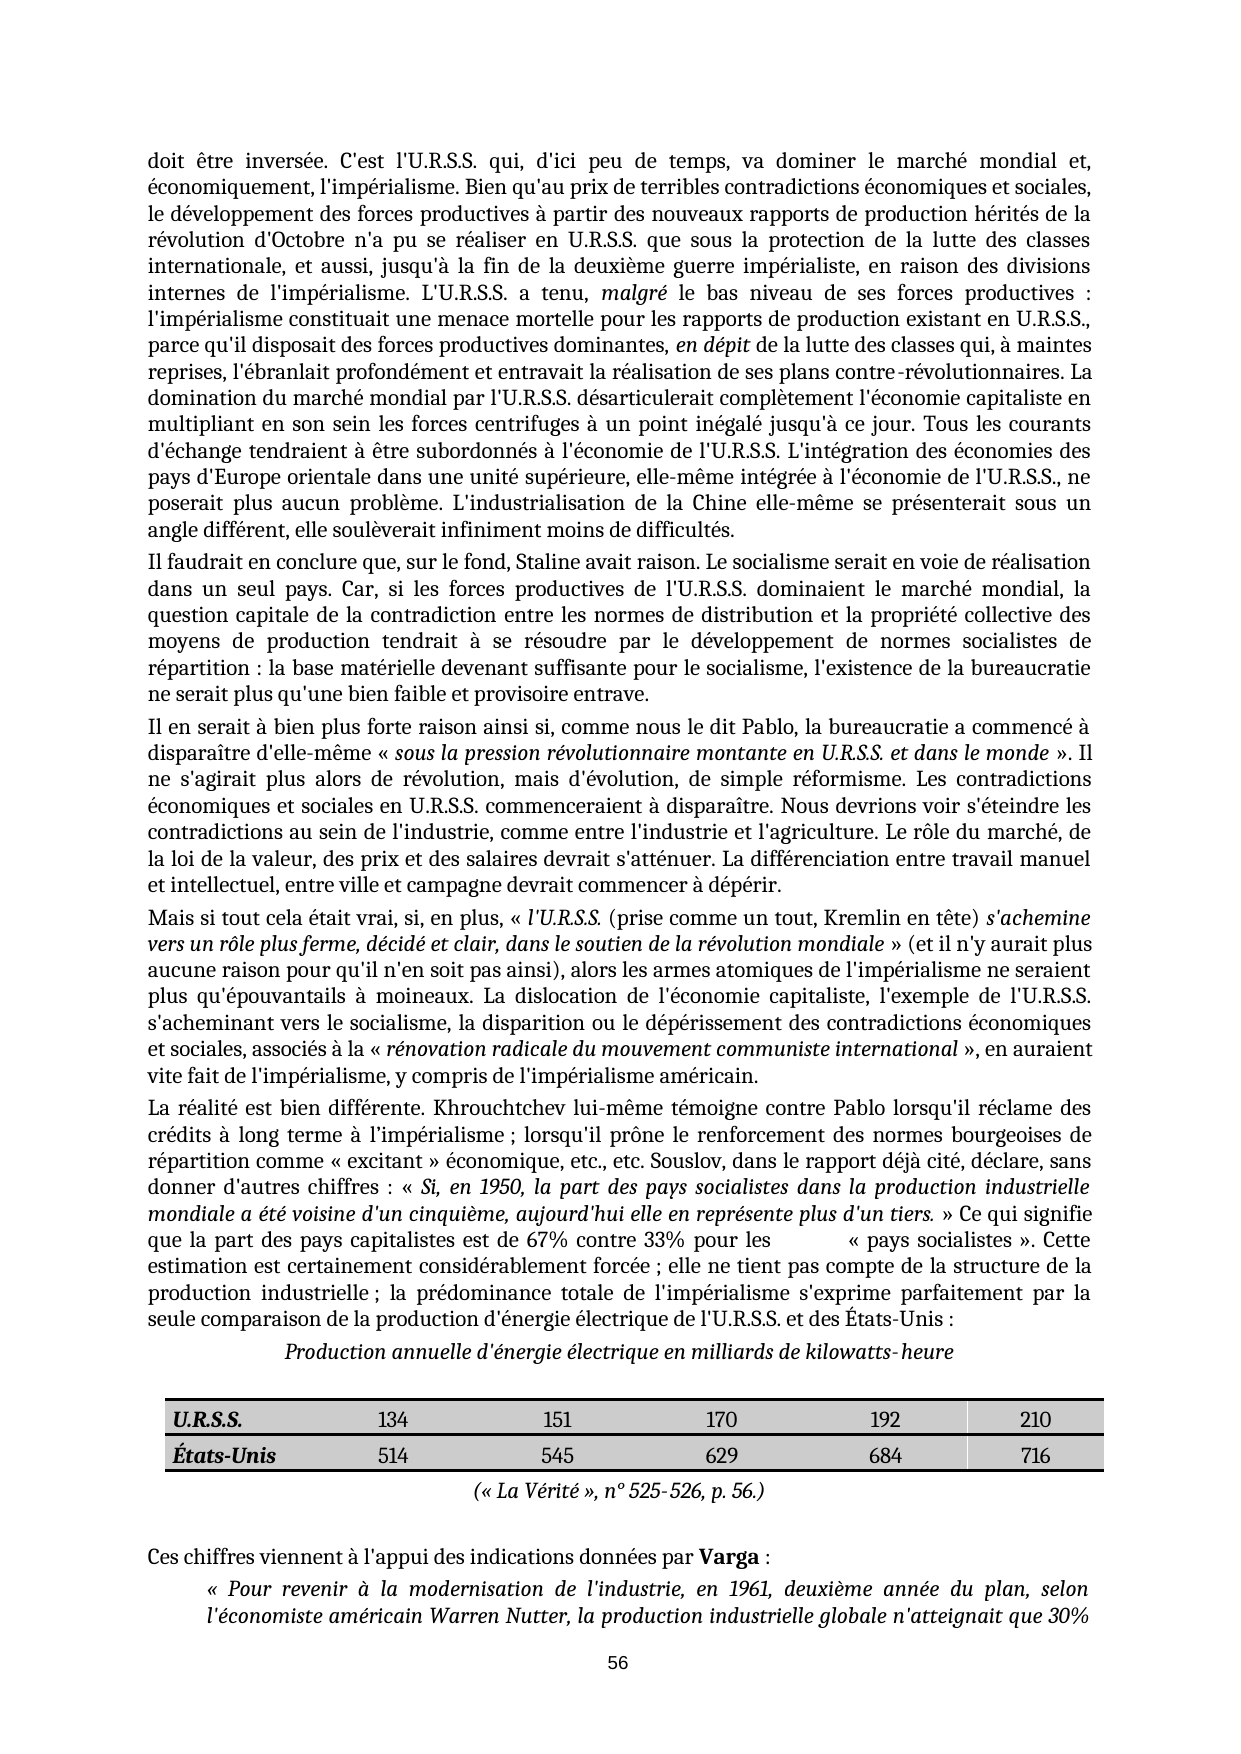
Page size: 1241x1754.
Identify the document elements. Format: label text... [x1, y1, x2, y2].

table_cell U.R.S.S. [165, 1401, 311, 1433]
table_cell 716 [968, 1436, 1104, 1469]
table_cell 684 [804, 1436, 967, 1469]
text La réalité est bien différente. Khrouchtchev lui-même témoigne contre Pablo lorsqu'il réclame des crédits à long terme à l’impérialisme ; lorsqu'il prône le renforcement des normes bourgeoises de répartition comme « excitant » économique, etc., etc. Souslov, dans le rapport déjà cité, déclare, sans donner d'autres chiffres : « Si, en 1950, la part des pays socialistes dans la production industrielle mondiale a été voisine d'un cinquième, aujourd'hui elle en représente plus d'un tiers. » Ce qui signifie que la part des pays capitalistes est de 67% contre 33% pour les « pays socialistes ». Cette estimation est certainement considérablement forcée ; elle ne tient pas compte de la structure de la production industrielle ; la prédominance totale de l'impérialisme s'exprime parfaitement par la seule comparaison de la production d'énergie électrique de l'U.R.S.S. et des États-Unis : [148, 1095, 1093, 1332]
table_header 1954 [475, 1365, 640, 1397]
table_cell 514 [311, 1436, 475, 1469]
table_cell États-Unis [165, 1436, 311, 1469]
table_header 1956 [804, 1365, 967, 1397]
table_cell 151 [475, 1401, 640, 1433]
table_header 1953 [311, 1365, 475, 1397]
table_cell 134 [311, 1401, 475, 1433]
table_cell 210 [968, 1401, 1104, 1433]
text Mais si tout cela était vrai, si, en plus, « l'U.R.S.S. (prise comme un tout, Kremlin en tête) s'achemine vers un rôle plus ferme, décidé et clair, dans le soutien de la révolution mondiale » (et il n'y aurait plus aucune raison pour qu'il n'en soit pas ainsi), alors les armes atomiques de l'impérialisme ne seraient plus qu'épouvantails à moineaux. La dislocation de l'économie capitaliste, l'exemple de l'U.R.S.S. s'acheminant vers le socialisme, la disparition ou le dépérissement des contradictions économiques et sociales, associés à la « rénovation radicale du mouvement communiste international », en auraient vite fait de l'impérialisme, y compris de l'impérialisme américain. [148, 904, 1093, 1089]
table_header 1957 [968, 1365, 1104, 1397]
text « Pour revenir à la modernisation de l'industrie, en 1961, deuxième année du plan, selon l'économiste américain Warren Nutter, la production industrielle globale n'atteignait que 30% [207, 1576, 1093, 1629]
table_cell 629 [640, 1436, 804, 1469]
table_cell 192 [804, 1401, 967, 1433]
table_cell 170 [640, 1401, 804, 1433]
table_cell 545 [475, 1436, 640, 1469]
text Ces chiffres viennent à l'appui des indications données par Varga : [148, 1543, 1093, 1570]
text Il en serait à bien plus forte raison ainsi si, comme nous le dit Pablo, la bureaucratie a commencé à disparaître d'elle-même « sous la pression révolutionnaire montante en U.R.S.S. et dans le monde ». Il ne s'agirait plus alors de révolution, mais d'évolution, de simple réformisme. Les contradictions économiques et sociales en U.R.S.S. commenceraient à disparaître. Nous devrions voir s'éteindre les contradictions au sein de l'industrie, comme entre l'industrie et l'agriculture. Le rôle du marché, de la loi de la valeur, des prix et des salaires devrait s'atténuer. La différenciation entre travail manuel et intellectuel, entre ville et campagne devrait commencer à dépérir. [148, 713, 1093, 898]
text Il faudrait en conclure que, sur le fond, Staline avait raison. Le socialisme serait en voie de réalisation dans un seul pays. Car, si les forces productives de l'U.R.S.S. dominaient le marché mondial, la question capitale de la contradiction entre les normes de distribution et la propriété collective des moyens de production tendrait à se résoudre par le développement de normes socialistes de répartition : la base matérielle devenant suffisante pour le socialisme, l'existence de la bureaucratie ne serait plus qu'une bien faible et provisoire entrave. [148, 549, 1093, 707]
table_header 1955 [640, 1365, 804, 1397]
text (« La Vérité », n° 525‑526, p. 56.) [148, 1478, 1093, 1504]
text doit être inversée. C'est l'U.R.S.S. qui, d'ici peu de temps, va dominer le marché mondial et, économiquement, l'impérialisme. Bien qu'au prix de terribles contradictions économiques et sociales, le développement des forces productives à partir des nouveaux rapports de production hérités de la révolution d'Octobre n'a pu se réaliser en U.R.S.S. que sous la protection de la lutte des classes internationale, et aussi, jusqu'à la fin de la deuxième guerre impérialiste, en raison des divisions internes de l'impérialisme. L'U.R.S.S. a tenu, malgré le bas niveau de ses forces productives : l'impérialisme constituait une menace mortelle pour les rapports de production existant en U.R.S.S., parce qu'il disposait des forces productives dominantes, en dépit de la lutte des classes qui, à maintes reprises, l'ébranlait profondément et entravait la réalisation de ses plans contre‑révolutionnaires. La domination du marché mondial par l'U.R.S.S. désarticulerait complètement l'économie capitaliste en multipliant en son sein les forces centrifuges à un point inégalé jusqu'à ce jour. Tous les courants d'échange tendraient à être subordonnés à l'économie de l'U.R.S.S. L'intégration des économies des pays d'Europe orientale dans une unité supérieure, elle-même intégrée à l'économie de l'U.R.S.S., ne poserait plus aucun problème. L'industrialisation de la Chine elle-même se présenterait sous un angle différent, elle soulèverait infiniment moins de difficultés. [148, 148, 1093, 543]
table_header [165, 1365, 311, 1397]
subtitle Production annuelle d'énergie électrique en milliards de kilowatts‑heure [148, 1338, 1093, 1365]
